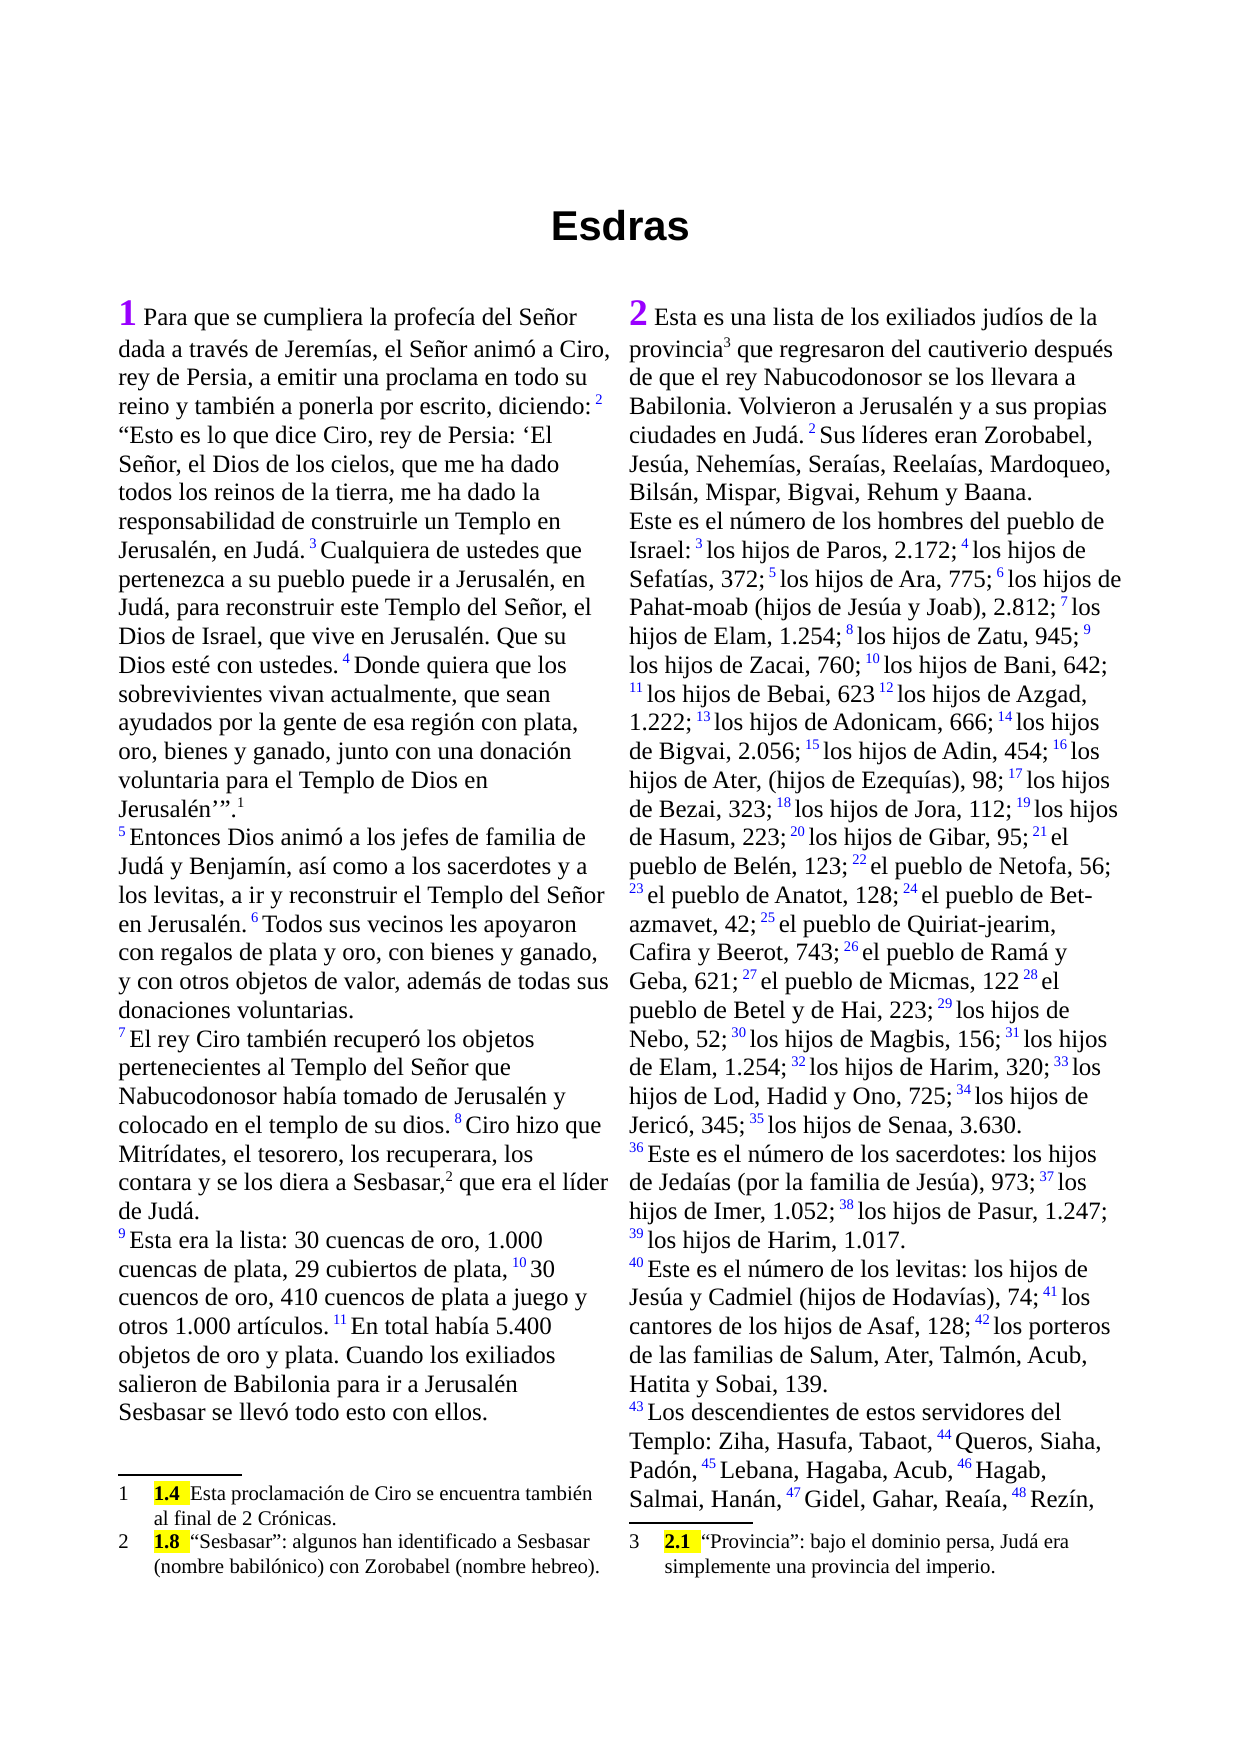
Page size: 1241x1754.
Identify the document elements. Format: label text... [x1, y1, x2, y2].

text Este es el número de los hombres del pueblo de Israel: 3 los hijos de Paros, 2.172; 4 los hijos de Sefatías, 372; 5 los hijos de Ara, 775; 6 los hijos de Pahat-moab (hijos de Jesúa y Joab), 2.812; 7 los hijos de Elam, 1.254; 8 los hijos de Zatu, 945; 9 los hijos de Zacai, 760; 10 los hijos de Bani, 642; 11 los hijos de Bebai, 623 12 los hijos de Azgad, 1.222; 13 los hijos de Adonicam, 666; 14 los hijos de Bigvai, 2.056; 15 los hijos de Adin, 454; 16 los hijos de Ater, (hijos de Ezequías), 98; 17 los hijos de Bezai, 323; 18 los hijos de Jora, 112; 19 los hijos de Hasum, 223; 20 los hijos de Gibar, 95; 21 el pueblo de Belén, 123; 22 el pueblo de Netofa, 56; 23 el pueblo de Anatot, 128; 24 el pueblo de Bet-azmavet, 42; 25 el pueblo de Quiriat-jearim, Cafira y Beerot, 743; 26 el pueblo de Ramá y Geba, 621; 27 el pueblo de Micmas, 122 28 el pueblo de Betel y de Hai, 223; 29 los hijos de Nebo, 52; 30 los hijos de Magbis, 156; 31 los hijos de Elam, 1.254; 32 los hijos de Harim, 320; 33 los hijos de Lod, Hadid y Ono, 725; 34 los hijos de Jericó, 345; 35 los hijos de Senaa, 3.630. [629, 506, 1122, 1139]
text 1.4 Esta proclamación de Ciro se encuentra también al final de 2 Crónicas. [118, 1481, 611, 1529]
text 2 Esta es una lista de los exiliados judíos de la provincia que regresaron del cautiverio después de que el rey Nabucodonosor se los llevara a Babilonia. Volvieron a Jerusalén y a sus propias ciudades en Judá. 2 Sus líderes eran Zorobabel, Jesúa, Nehemías, Seraías, Reelaías, Mardoqueo, Bilsán, Mispar, Bigvai, Rehum y Baana. [629, 291, 1122, 506]
text 40 Este es el número de los levitas: los hijos de Jesúa y Cadmiel (hijos de Hodavías), 74; 41 los cantores de los hijos de Asaf, 128; 42 los porteros de las familias de Salum, Ater, Talmón, Acub, Hatita y Sobai, 139. [629, 1254, 1122, 1397]
text 43 Los descendientes de estos servidores del Templo: Ziha, Hasufa, Tabaot, 44 Queros, Siaha, Padón, 45 Lebana, Hagaba, Acub, 46 Hagab, Salmai, Hanán, 47 Gidel, Gahar, Reaía, 48 Rezín, [629, 1397, 1122, 1512]
text 9 Esta era la lista: 30 cuencas de oro, 1.000 cuencas de plata, 29 cubiertos de plata, 10 30 cuencos de oro, 410 cuencos de plata a juego y otros 1.000 artículos. 11 En total había 5.400 objetos de oro y plata. Cuando los exiliados salieron de Babilonia para ir a Jerusalén Sesbasar se llevó todo esto con ellos. [118, 1225, 611, 1426]
text 36 Este es el número de los sacerdotes: los hijos de Jedaías (por la familia de Jesúa), 973; 37 los hijos de Imer, 1.052; 38 los hijos de Pasur, 1.247; 39 los hijos de Harim, 1.017. [629, 1139, 1122, 1254]
text 2.1 “Provincia”: bajo el dominio persa, Judá era simplemente una provincia del imperio. [629, 1529, 1122, 1578]
title Esdras [118, 201, 1122, 249]
text 5 Entonces Dios animó a los jefes de familia de Judá y Benjamín, así como a los sacerdotes y a los levitas, a ir y reconstruir el Templo del Señor en Jerusalén. 6 Todos sus vecinos les apoyaron con regalos de plata y oro, con bienes y ganado, y con otros objetos de valor, además de todas sus donaciones voluntarias. [118, 822, 611, 1024]
text 1.8 “Sesbasar”: algunos han identificado a Sesbasar (nombre babilónico) con Zorobabel (nombre hebreo). [118, 1529, 611, 1578]
text 7 El rey Ciro también recuperó los objetos pertenecientes al Templo del Señor que Nabucodonosor había tomado de Jerusalén y colocado en el templo de su dios. 8 Ciro hizo que Mitrídates, el tesorero, los recuperara, los contara y se los diera a Sesbasar, que era el líder de Judá. [118, 1024, 611, 1225]
text 1 Para que se cumpliera la profecía del Señor dada a través de Jeremías, el Señor animó a Ciro, rey de Persia, a emitir una proclama en todo su reino y también a ponerla por escrito, diciendo: 2 “Esto es lo que dice Ciro, rey de Persia: ‘El Señor, el Dios de los cielos, que me ha dado todos los reinos de la tierra, me ha dado la responsabilidad de construirle un Templo en Jerusalén, en Judá. 3 Cualquiera de ustedes que pertenezca a su pueblo puede ir a Jerusalén, en Judá, para reconstruir este Templo del Señor, el Dios de Israel, que vive en Jerusalén. Que su Dios esté con ustedes. 4 Donde quiera que los sobrevivientes vivan actualmente, que sean ayudados por la gente de esa región con plata, oro, bienes y ganado, junto con una donación voluntaria para el Templo de Dios en Jerusalén’”. [118, 291, 611, 822]
